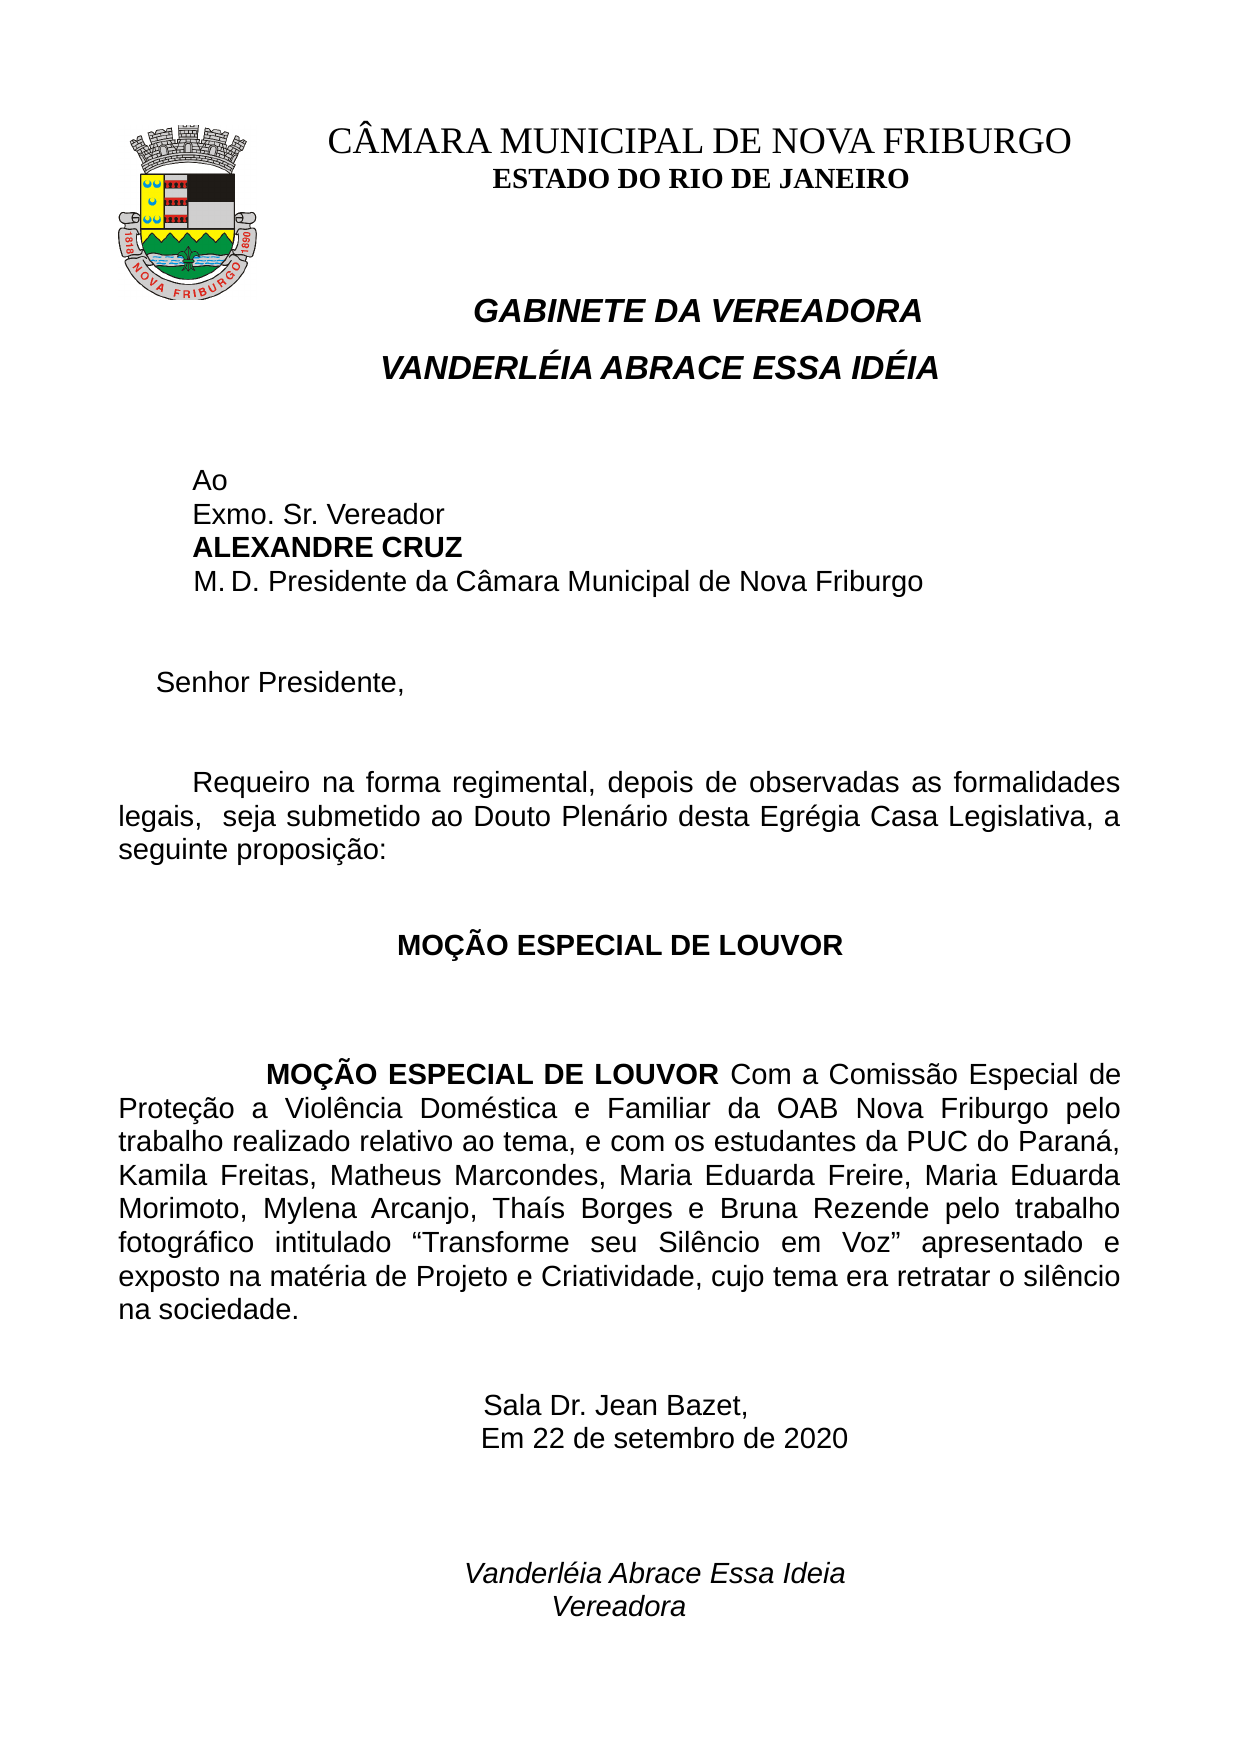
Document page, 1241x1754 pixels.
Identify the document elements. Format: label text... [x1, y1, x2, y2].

list D. Presidente da Câmara Municipal de Nova Friburgo [193, 564, 1122, 598]
text ALEXANDRE CRUZ [118, 531, 1122, 564]
text ESTADO DO RIO DE JANEIRO [259, 161, 1122, 195]
text Vereadora [118, 1589, 1122, 1623]
text Vanderléia Abrace Essa Ideia [118, 1556, 1122, 1589]
text GABINETE DA VEREADORA [118, 291, 1122, 329]
text Requeiro na forma regimental, depois de observadas as formalidades legais, seja submetido ao Douto Plenário desta Egrégia Casa Legislativa, a seguinte proposição: [118, 765, 1122, 866]
text Ao [118, 463, 1122, 497]
text CÂMARA MUNICIPAL DE NOVA FRIBURGO [118, 118, 1122, 161]
text Exmo. Sr. Vereador [118, 497, 1122, 531]
text MOÇÃO ESPECIAL DE LOUVOR [118, 928, 1122, 962]
text Senhor Presidente, [156, 665, 1122, 698]
text Sala Dr. Jean Bazet, [118, 1388, 1122, 1421]
text VANDERLÉIA ABRACE ESSA IDÉIA [118, 348, 1122, 387]
text MOÇÃO ESPECIAL DE LOUVOR Com a Comissão Especial de Proteção a Violência Doméstica e Familiar da OAB Nova Friburgo pelo trabalho realizado relativo ao tema, e com os estudantes da PUC do Paraná, Kamila Freitas, Matheus Marcondes, Maria Eduarda Freire, Maria Eduarda Morimoto, Mylena Arcanjo, Thaís Borges e Bruna Rezende pelo trabalho fotográfico intitulado “Transforme seu Silêncio em Voz” apresentado e exposto na matéria de Projeto e Criatividade, cujo tema era retratar o silêncio na sociedade. [118, 1057, 1122, 1326]
text Em 22 de setembro de 2020 [118, 1421, 1122, 1455]
